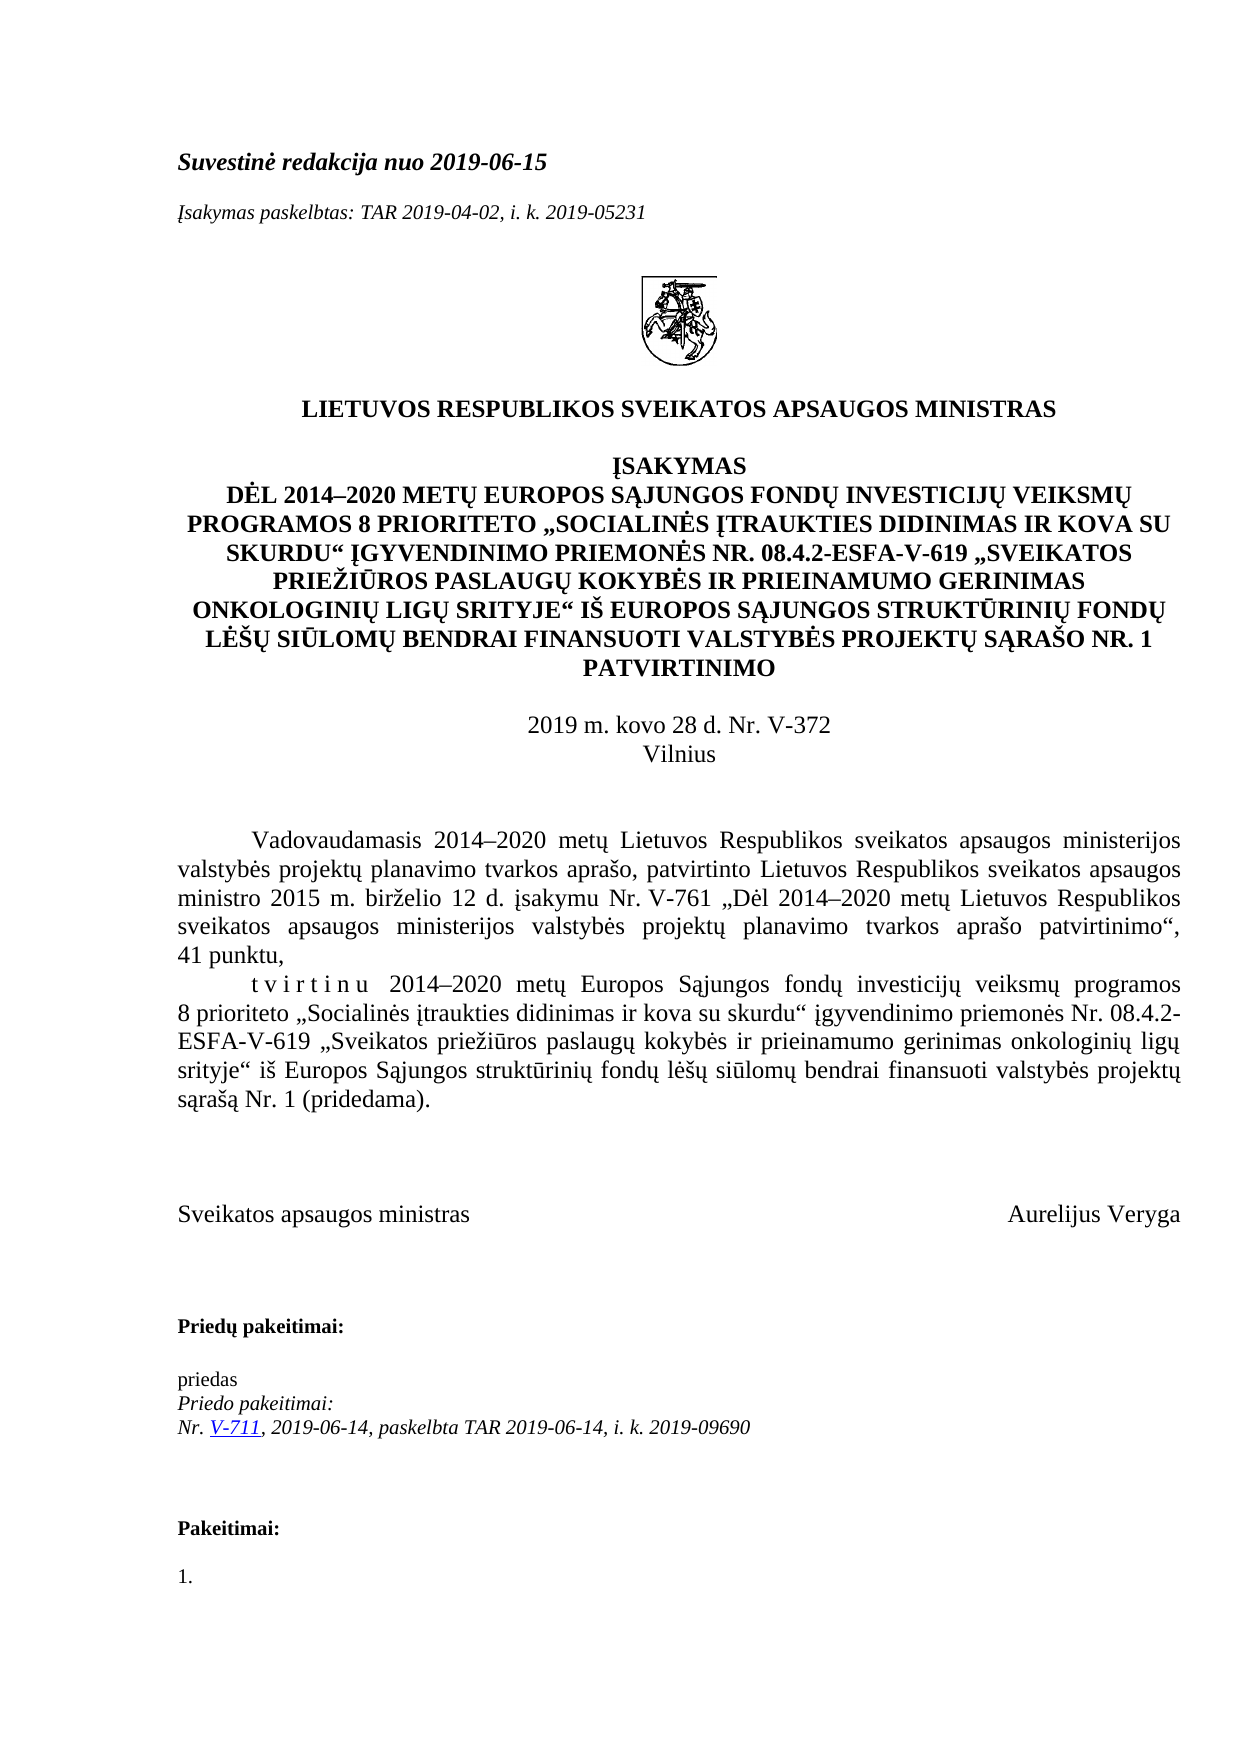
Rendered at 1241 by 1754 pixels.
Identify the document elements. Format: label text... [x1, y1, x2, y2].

text ĮSAKYMAS [177, 451, 1181, 480]
text Priedų pakeitimai: [177, 1314, 1181, 1338]
text Vilnius [177, 739, 1181, 768]
text Suvestinė redakcija nuo 2019-06-15 [177, 147, 1181, 176]
text LIETUVOS RESPUBLIKOS SVEIKATOS APSAUGOS MINISTRAS [177, 394, 1181, 423]
text 1. [177, 1564, 1181, 1588]
text Nr. V-711, 2019-06-14, paskelbta TAR 2019-06-14, i. k. 2019-09690 [177, 1415, 1181, 1439]
text Priedo pakeitimai: [177, 1391, 1181, 1415]
text Pakeitimai: [177, 1516, 1181, 1540]
text Įsakymas paskelbtas: TAR 2019-04-02, i. k. 2019-05231 [177, 200, 1181, 224]
text DĖL 2014–2020 METŲ EUROPOS SĄJUNGOS FONDŲ INVESTICIJŲ VEIKSMŲ PROGRAMOS 8 PRIORITETO „SOCIALINĖS ĮTRAUKTIES DIDINIMAS IR KOVA SU SKURDU“ ĮGYVENDINIMO PRIEMONĖS NR. 08.4.2-ESFA-V-619 „SVEIKATOS PRIEŽIŪROS PASLAUGŲ KOKYBĖS IR PRIEINAMUMO GERINIMAS ONKOLOGINIŲ LIGŲ SRITYJE“ IŠ EUROPOS SĄJUNGOS STRUKTŪRINIŲ FONDŲ LĖŠŲ SIŪLOMŲ BENDRAI FINANSUOTI VALSTYBĖS PROJEKTŲ SĄRAŠO NR. 1 PATVIRTINIMO [177, 480, 1181, 681]
text tvirtinu 2014–2020 metų Europos Sąjungos fondų investicijų veiksmų programos 8 prioriteto „Socialinės įtraukties didinimas ir kova su skurdu“ įgyvendinimo priemonės Nr. 08.4.2-ESFA-V-619 „Sveikatos priežiūros paslaugų kokybės ir prieinamumo gerinimas onkologinių ligų srityje“ iš Europos Sąjungos struktūrinių fondų lėšų siūlomų bendrai finansuoti valstybės projektų sąrašą Nr. 1 (pridedama). [177, 969, 1181, 1113]
text 2019 m. kovo 28 d. Nr. V-372 [177, 710, 1181, 739]
text Sveikatos apsaugos ministras Aurelijus Veryga [177, 1199, 1181, 1228]
text Vadovaudamasis 2014–2020 metų Lietuvos Respublikos sveikatos apsaugos ministerijos valstybės projektų planavimo tvarkos aprašo, patvirtinto Lietuvos Respublikos sveikatos apsaugos ministro 2015 m. birželio 12 d. įsakymu Nr. V-761 „Dėl 2014–2020 metų Lietuvos Respublikos sveikatos apsaugos ministerijos valstybės projektų planavimo tvarkos aprašo patvirtinimo“, 41 punktu, [177, 825, 1181, 969]
text priedas [177, 1367, 1181, 1391]
